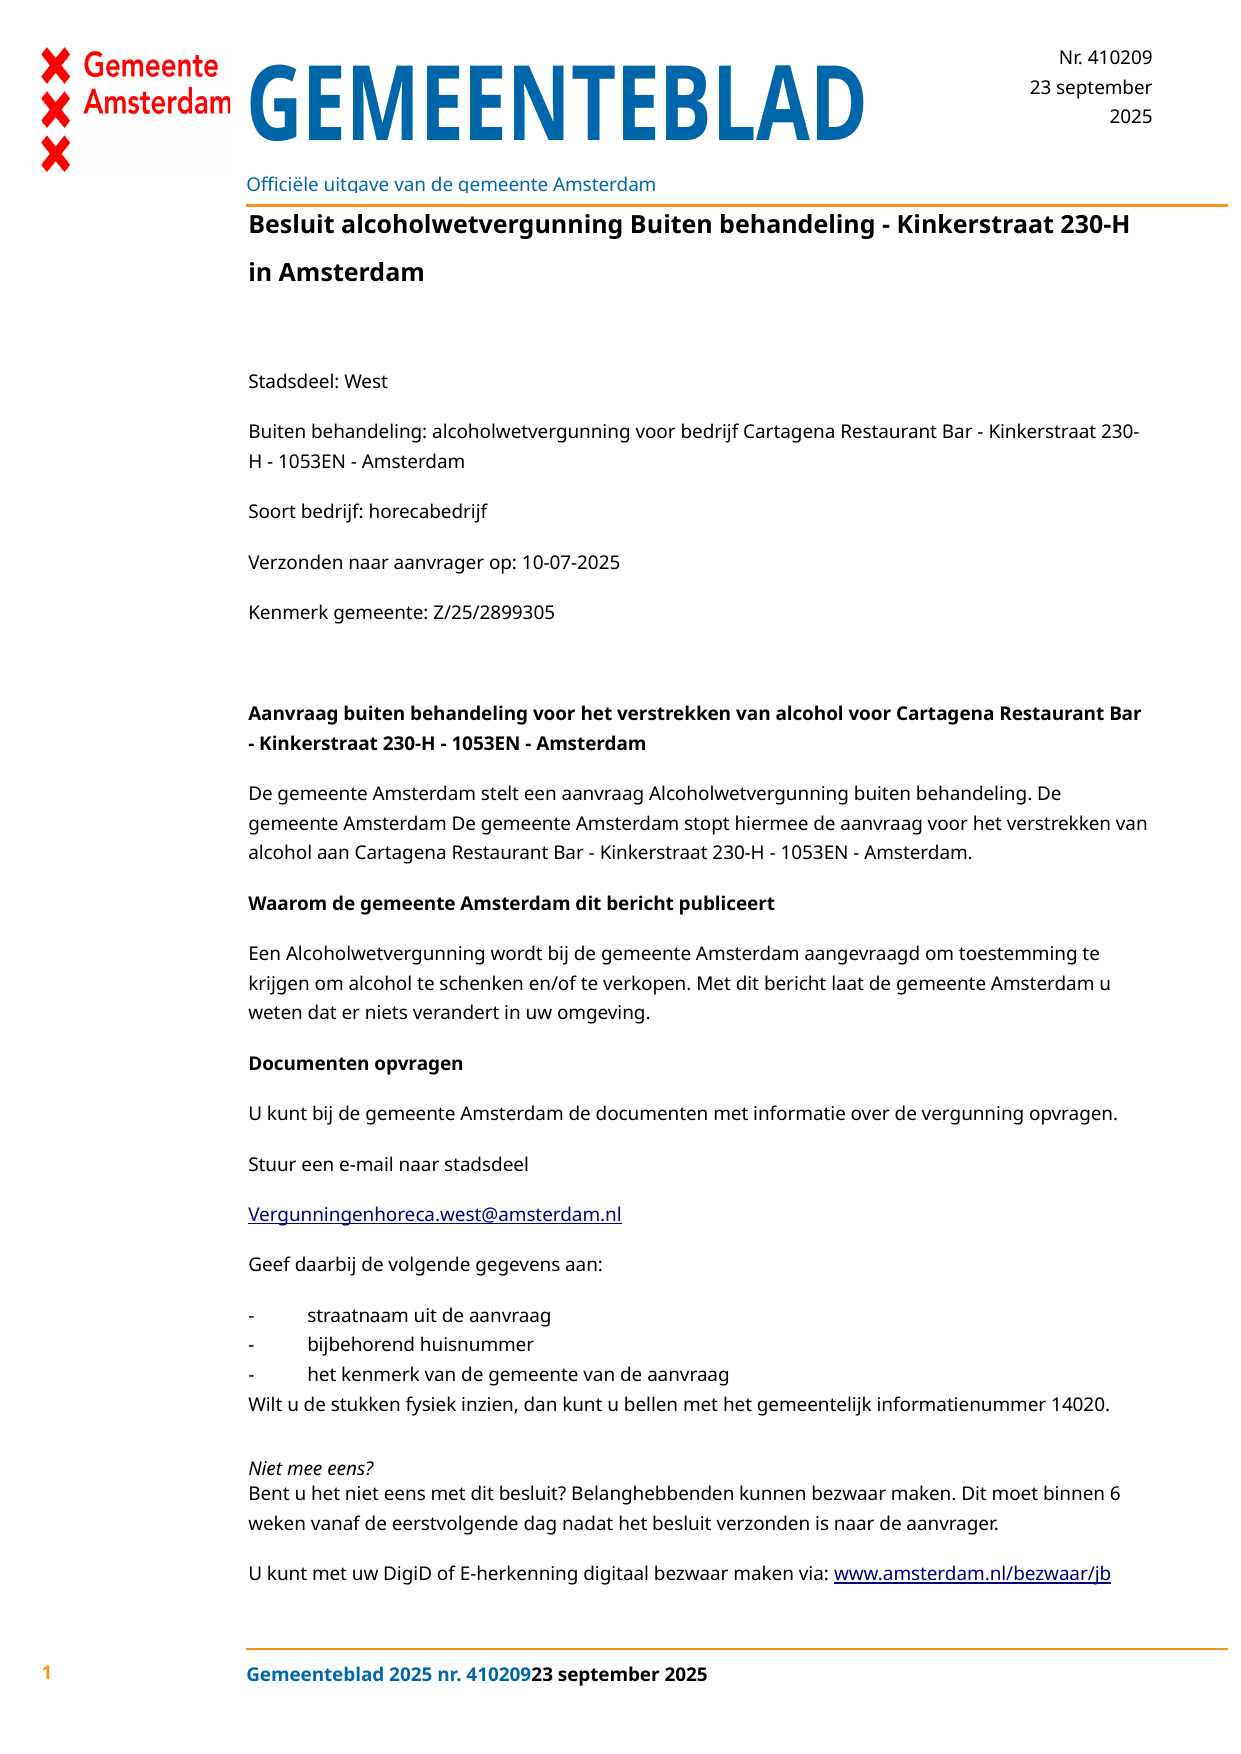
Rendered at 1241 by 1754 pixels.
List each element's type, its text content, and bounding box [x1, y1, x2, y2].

text Bent u het niet eens met dit besluit? Belanghebbenden kunnen bezwaar maken. Dit moet binnen 6 weken vanaf de eerstvolgende dag nadat het besluit verzonden is naar de aanvrager. [248, 1481, 1152, 1536]
text Vergunningenhoreca.west@amsterdam.nl [248, 1201, 1152, 1227]
text Stadsdeel: West [248, 368, 1152, 394]
text Een Alcoholwetvergunning wordt bij de gemeente Amsterdam aangevraagd om toestemming te krijgen om alcohol te schenken en/of te verkopen. Met dit bericht laat de gemeente Amsterdam u weten dat er niets verandert in uw omgeving. [248, 940, 1152, 1025]
text De gemeente Amsterdam stelt een aanvraag Alcoholwetvergunning buiten behandeling. De gemeente Amsterdam De gemeente Amsterdam stopt hiermee de aanvraag voor het verstrekken van alcohol aan Cartagena Restaurant Bar - Kinkerstraat 230-H - 1053EN - Amsterdam. [248, 780, 1152, 865]
text Besluit alcoholwetvergunning Buiten behandeling - Kinkerstraat 230-H in Amsterdam [248, 207, 1152, 288]
picture [41, 47, 231, 172]
text U kunt met uw DigiD of E-herkenning digitaal bezwaar maken via: www.amsterdam.nl/bezwaar/jb [248, 1561, 1152, 1586]
text Verzonden naar aanvrager op: 10-07-2025 [248, 549, 1152, 575]
list straatnaam uit de aanvraag [248, 1302, 1152, 1328]
text Niet mee eens? [248, 1455, 1152, 1481]
text Buiten behandeling: alcoholwetvergunning voor bedrijf Cartagena Restaurant Bar - Kinkerstraat 230-H - 1053EN - Amsterdam [248, 419, 1152, 474]
text Aanvraag buiten behandeling voor het verstrekken van alcohol voor Cartagena Restaurant Bar - Kinkerstraat 230-H - 1053EN - Amsterdam [248, 700, 1152, 756]
list het kenmerk van de gemeente van de aanvraag [248, 1361, 1152, 1387]
text Wilt u de stukken fysiek inzien, dan kunt u bellen met het gemeentelijk informatienummer 14020. [248, 1391, 1152, 1417]
text Waarom de gemeente Amsterdam dit bericht publiceert [248, 890, 1152, 916]
text Documenten opvragen [248, 1050, 1152, 1076]
text Soort bedrijf: horecabedrijf [248, 499, 1152, 524]
list bijbehorend huisnummer [248, 1332, 1152, 1357]
text U kunt bij de gemeente Amsterdam de documenten met informatie over de vergunning opvragen. [248, 1100, 1152, 1126]
text Kenmerk gemeente: Z/25/2899305 [248, 599, 1152, 625]
text Stuur een e-mail naar stadsdeel [248, 1151, 1152, 1177]
text Geef daarbij de volgende gegevens aan: [248, 1252, 1152, 1277]
